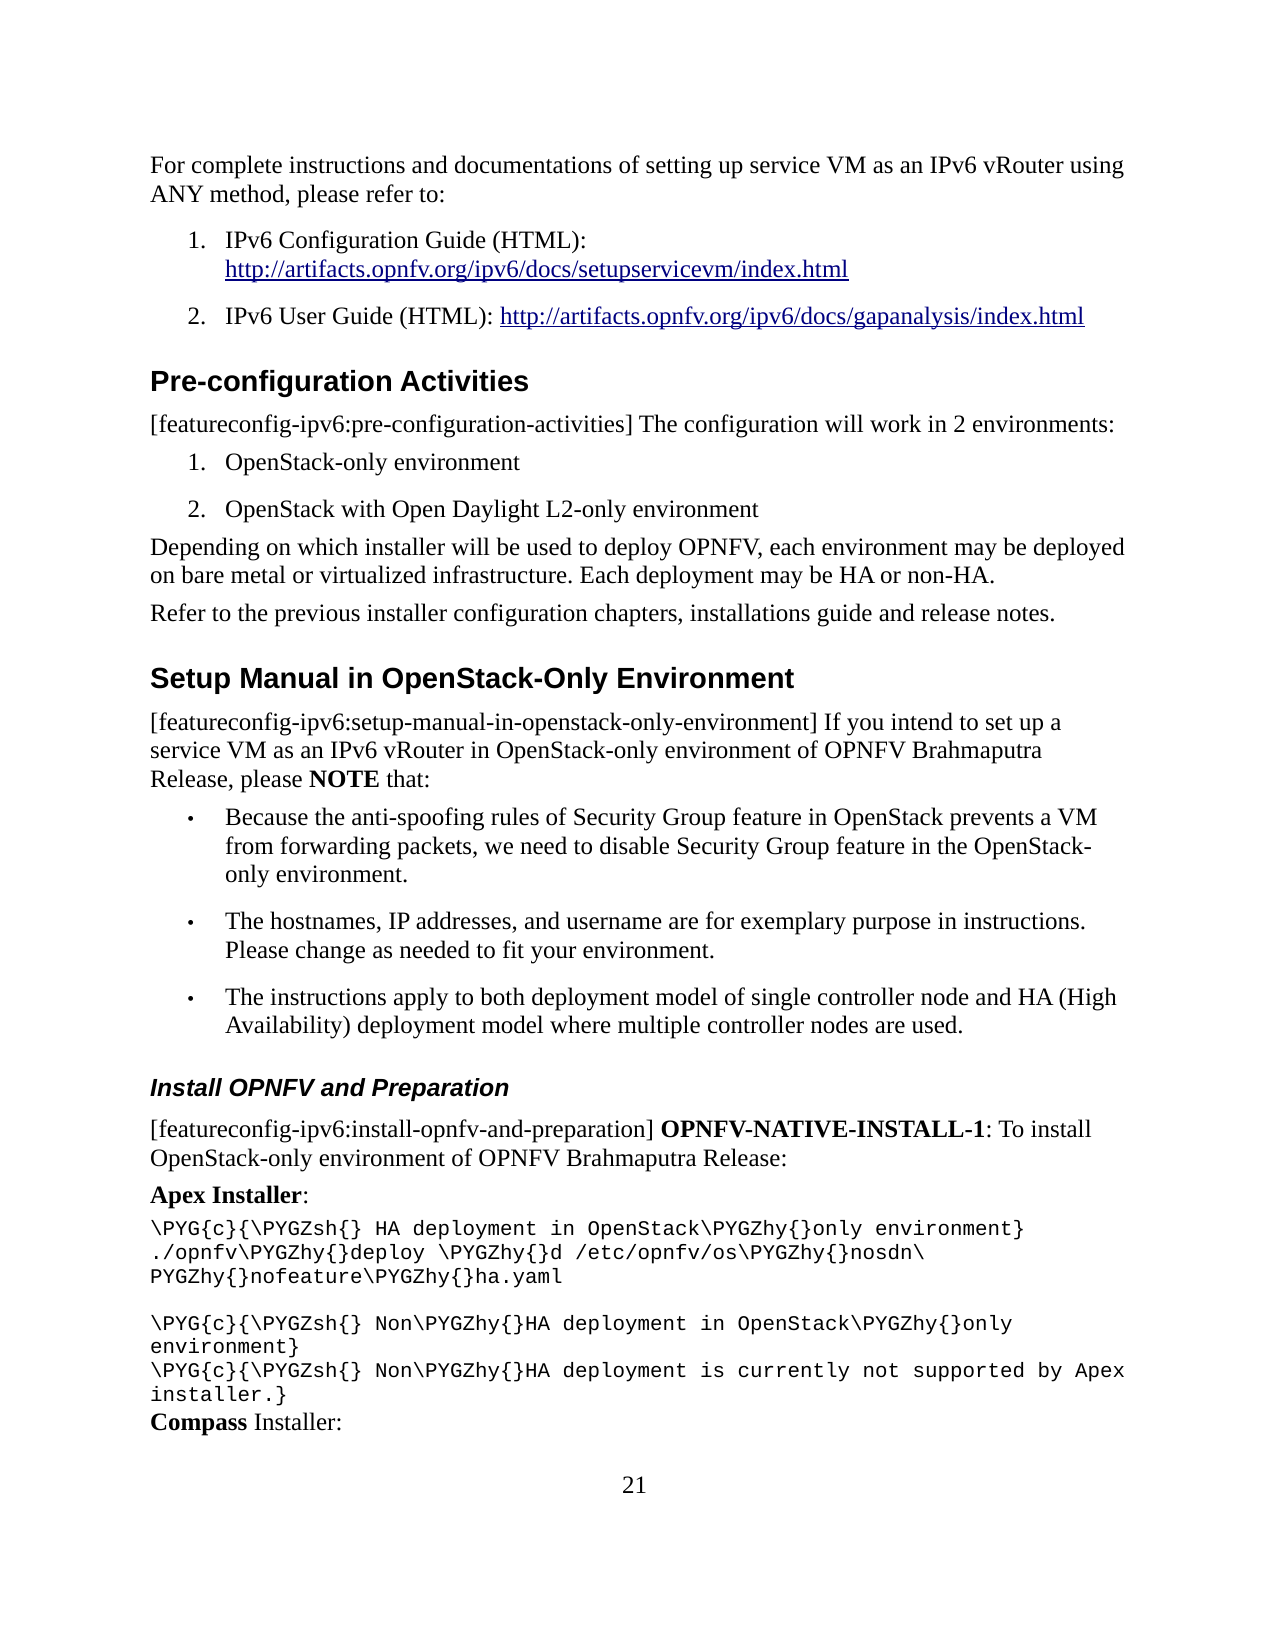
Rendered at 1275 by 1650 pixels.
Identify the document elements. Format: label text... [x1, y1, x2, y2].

list IPv6 Configuration Guide (HTML): http://artifacts.opnfv.org/ipv6/docs/setupservicevm/index.html [187, 225, 1125, 283]
text Refer to the previous installer configuration chapters, installations guide and release notes. [150, 598, 1125, 627]
list OpenStack with Open Daylight L2-only environment [187, 494, 1125, 523]
list The instructions apply to both deployment model of single controller node and HA (High Availability) deployment model where multiple controller nodes are used. [187, 982, 1125, 1039]
list IPv6 User Guide (HTML): http://artifacts.opnfv.org/ipv6/docs/gapanalysis/index.html [187, 301, 1125, 329]
text [featureconfig-ipv6:pre-configuration-activities] The configuration will work in 2 environments: [150, 409, 1125, 438]
text Apex Installer: [150, 1181, 1125, 1209]
list OpenStack-only environment [187, 447, 1125, 476]
text Depending on which installer will be used to deploy OPNFV, each environment may be deployed on bare metal or virtualized infrastructure. Each deployment may be HA or non-HA. [150, 532, 1125, 589]
text Compass Installer: [150, 1407, 1125, 1436]
text \PYG{c}{\PYGZsh{} HA deployment in OpenStack\PYGZhy{}only environment} [150, 1218, 1125, 1242]
list Because the anti-spoofing rules of Security Group feature in OpenStack prevents a VM from forwarding packets, we need to disable Security Group feature in the OpenStack-only environment. [187, 802, 1125, 888]
text \PYG{c}{\PYGZsh{} Non\PYGZhy{}HA deployment in OpenStack\PYGZhy{}only environment} [150, 1313, 1125, 1360]
text ./opnfv\PYGZhy{}deploy \PYGZhy{}d /etc/opnfv/os\PYGZhy{}nosdn\PYGZhy{}nofeature\PYGZhy{}ha.yaml [150, 1242, 1125, 1289]
text [featureconfig-ipv6:install-opnfv-and-preparation] OPNFV-NATIVE-INSTALL-1: To install OpenStack-only environment of OPNFV Brahmaputra Release: [150, 1114, 1125, 1172]
text [featureconfig-ipv6:setup-manual-in-openstack-only-environment] If you intend to set up a service VM as an IPv6 vRouter in OpenStack-only environment of OPNFV Brahmaputra Release, please NOTE that: [150, 707, 1125, 793]
subtitle Pre-configuration Activities [150, 363, 1125, 397]
text For complete instructions and documentations of setting up service VM as an IPv6 vRouter using ANY method, please refer to: [150, 150, 1125, 207]
list The hostnames, IP addresses, and username are for exemplary purpose in instructions. Please change as needed to fit your environment. [187, 906, 1125, 964]
text \PYG{c}{\PYGZsh{} Non\PYGZhy{}HA deployment is currently not supported by Apex installer.} [150, 1360, 1125, 1407]
subtitle Setup Manual in OpenStack-Only Environment [150, 661, 1125, 694]
subtitle Install OPNFV and Preparation [150, 1073, 1125, 1102]
